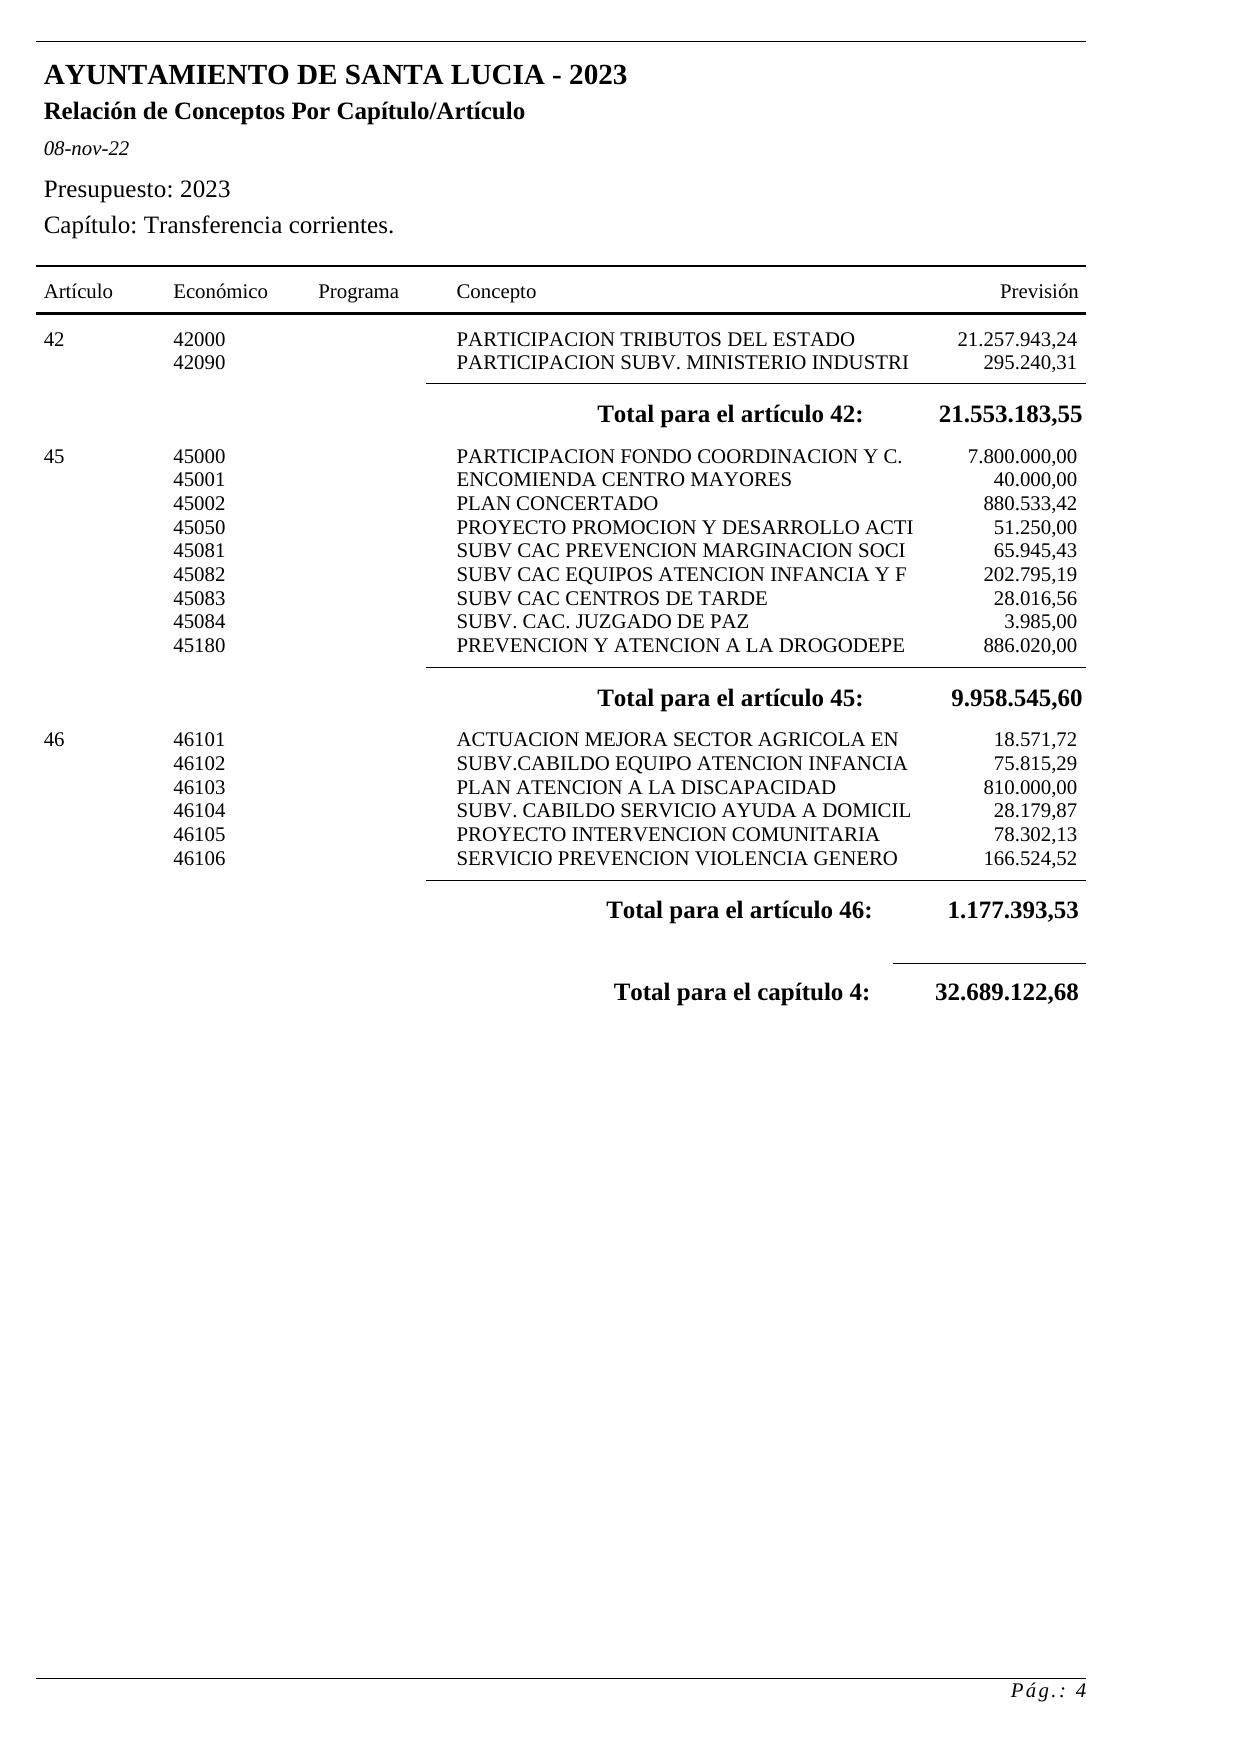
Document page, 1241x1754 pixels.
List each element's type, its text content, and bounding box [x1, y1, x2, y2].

table_cell 78.302,13 [924, 823, 1086, 847]
table_cell [291, 847, 426, 880]
table_cell 51.250,00 [924, 516, 1086, 539]
table_cell 9.958.545,60 [924, 668, 1086, 719]
table_cell [291, 752, 426, 776]
table_cell [291, 719, 426, 752]
table_cell [291, 350, 426, 383]
table_cell 45082 [143, 563, 291, 587]
table_cell [143, 667, 291, 719]
table_cell PROYECTO INTERVENCION COMUNITARIA [426, 823, 923, 847]
table_cell [36, 587, 142, 610]
table_cell 45002 [143, 492, 291, 516]
table_cell 28.016,56 [924, 587, 1086, 610]
text Pág.: 4 [43, 1679, 1086, 1702]
table_cell 295.240,31 [924, 350, 1086, 383]
table_cell 46106 [143, 847, 291, 880]
table_cell ENCOMIENDA CENTRO MAYORES [426, 468, 923, 492]
table_cell 886.020,00 [924, 634, 1086, 667]
table_cell PREVENCION Y ATENCION A LA DROGODEPE [426, 634, 923, 667]
table_cell [291, 492, 426, 516]
table_cell Total para el artículo 42: [426, 384, 923, 435]
table_cell 45050 [143, 516, 291, 539]
table_cell SERVICIO PREVENCION VIOLENCIA GENERO [426, 847, 923, 880]
table_cell 46 [36, 719, 142, 752]
table_cell PROYECTO PROMOCION Y DESARROLLO ACTI [426, 516, 923, 539]
table_cell 46102 [143, 752, 291, 776]
table_cell 46101 [143, 719, 291, 752]
table_cell 46105 [143, 823, 291, 847]
table_cell [143, 383, 291, 435]
table_cell [36, 539, 142, 563]
table_cell ACTUACION MEJORA SECTOR AGRICOLA EN [426, 719, 923, 752]
table_header Económico [143, 271, 291, 312]
table_cell [36, 823, 142, 847]
table_cell [291, 435, 426, 468]
table_cell 46103 [143, 776, 291, 799]
table_cell 18.571,72 [924, 719, 1086, 752]
text Presupuesto: 2023 [43, 175, 1086, 203]
table_cell 3.985,00 [924, 610, 1086, 634]
table_header Concepto [426, 271, 923, 312]
table_cell SUBV. CABILDO SERVICIO AYUDA A DOMICIL [426, 799, 923, 823]
table_cell [291, 315, 426, 350]
table_header Artículo [36, 271, 142, 312]
table_cell 45000 [143, 435, 291, 468]
table_cell [36, 776, 142, 799]
table_cell [291, 563, 426, 587]
table_cell [291, 823, 426, 847]
table_cell 75.815,29 [924, 752, 1086, 776]
text AYUNTAMIENTO DE SANTA LUCIA - 2023 [43, 58, 1086, 91]
table_cell 65.945,43 [924, 539, 1086, 563]
table_cell PARTICIPACION SUBV. MINISTERIO INDUSTRI [426, 350, 923, 383]
table_cell [291, 634, 426, 667]
table_cell [291, 776, 426, 799]
table_cell [36, 752, 142, 776]
table_cell [291, 610, 426, 634]
table_cell 28.179,87 [924, 799, 1086, 823]
text Total para el artículo 46: 1.177.393,53 [606, 896, 1086, 924]
table_cell 45084 [143, 610, 291, 634]
table_header Programa [291, 271, 426, 312]
table_cell 42 [36, 315, 142, 350]
table_cell PLAN CONCERTADO [426, 492, 923, 516]
text Total para el capítulo 4: 32.689.122,68 [613, 978, 1086, 1006]
table_cell 45180 [143, 634, 291, 667]
table_cell 42000 [143, 315, 291, 350]
table_cell [291, 587, 426, 610]
table_cell [291, 799, 426, 823]
table_cell 40.000,00 [924, 468, 1086, 492]
table_cell 45001 [143, 468, 291, 492]
table_cell [36, 468, 142, 492]
table_cell 46104 [143, 799, 291, 823]
text Relación de Conceptos Por Capítulo/Artículo 08-nov-22 [43, 91, 1086, 163]
table_cell 7.800.000,00 [924, 435, 1086, 468]
table_cell 42090 [143, 350, 291, 383]
table_cell [36, 667, 142, 719]
table_cell Total para el artículo 45: [426, 668, 923, 719]
table_cell [36, 492, 142, 516]
table_cell SUBV CAC EQUIPOS ATENCION INFANCIA Y F [426, 563, 923, 587]
table_cell [36, 610, 142, 634]
table_cell [291, 468, 426, 492]
table_cell 202.795,19 [924, 563, 1086, 587]
table_cell 45081 [143, 539, 291, 563]
table_cell [291, 667, 426, 719]
table_cell 880.533,42 [924, 492, 1086, 516]
table_cell PLAN ATENCION A LA DISCAPACIDAD [426, 776, 923, 799]
table_header Previsión [924, 271, 1086, 312]
table_cell [36, 634, 142, 667]
table_cell SUBV. CAC. JUZGADO DE PAZ [426, 610, 923, 634]
table_cell [36, 847, 142, 880]
table_cell [36, 799, 142, 823]
table_cell 166.524,52 [924, 847, 1086, 880]
table_cell PARTICIPACION TRIBUTOS DEL ESTADO [426, 315, 923, 350]
table_cell 45083 [143, 587, 291, 610]
table_cell 21.257.943,24 [924, 315, 1086, 350]
table_cell [36, 383, 142, 435]
table_cell PARTICIPACION FONDO COORDINACION Y C. [426, 435, 923, 468]
table_cell [291, 383, 426, 435]
table_cell SUBV.CABILDO EQUIPO ATENCION INFANCIA [426, 752, 923, 776]
table_cell [291, 539, 426, 563]
table_cell 810.000,00 [924, 776, 1086, 799]
table_cell [36, 516, 142, 539]
table_cell [291, 516, 426, 539]
table_cell 21.553.183,55 [924, 384, 1086, 435]
table_cell [36, 563, 142, 587]
table_cell SUBV CAC CENTROS DE TARDE [426, 587, 923, 610]
table_cell 45 [36, 435, 142, 468]
table_cell [36, 350, 142, 383]
text Capítulo: Transferencia corrientes. [43, 210, 1086, 239]
table_cell SUBV CAC PREVENCION MARGINACION SOCI [426, 539, 923, 563]
